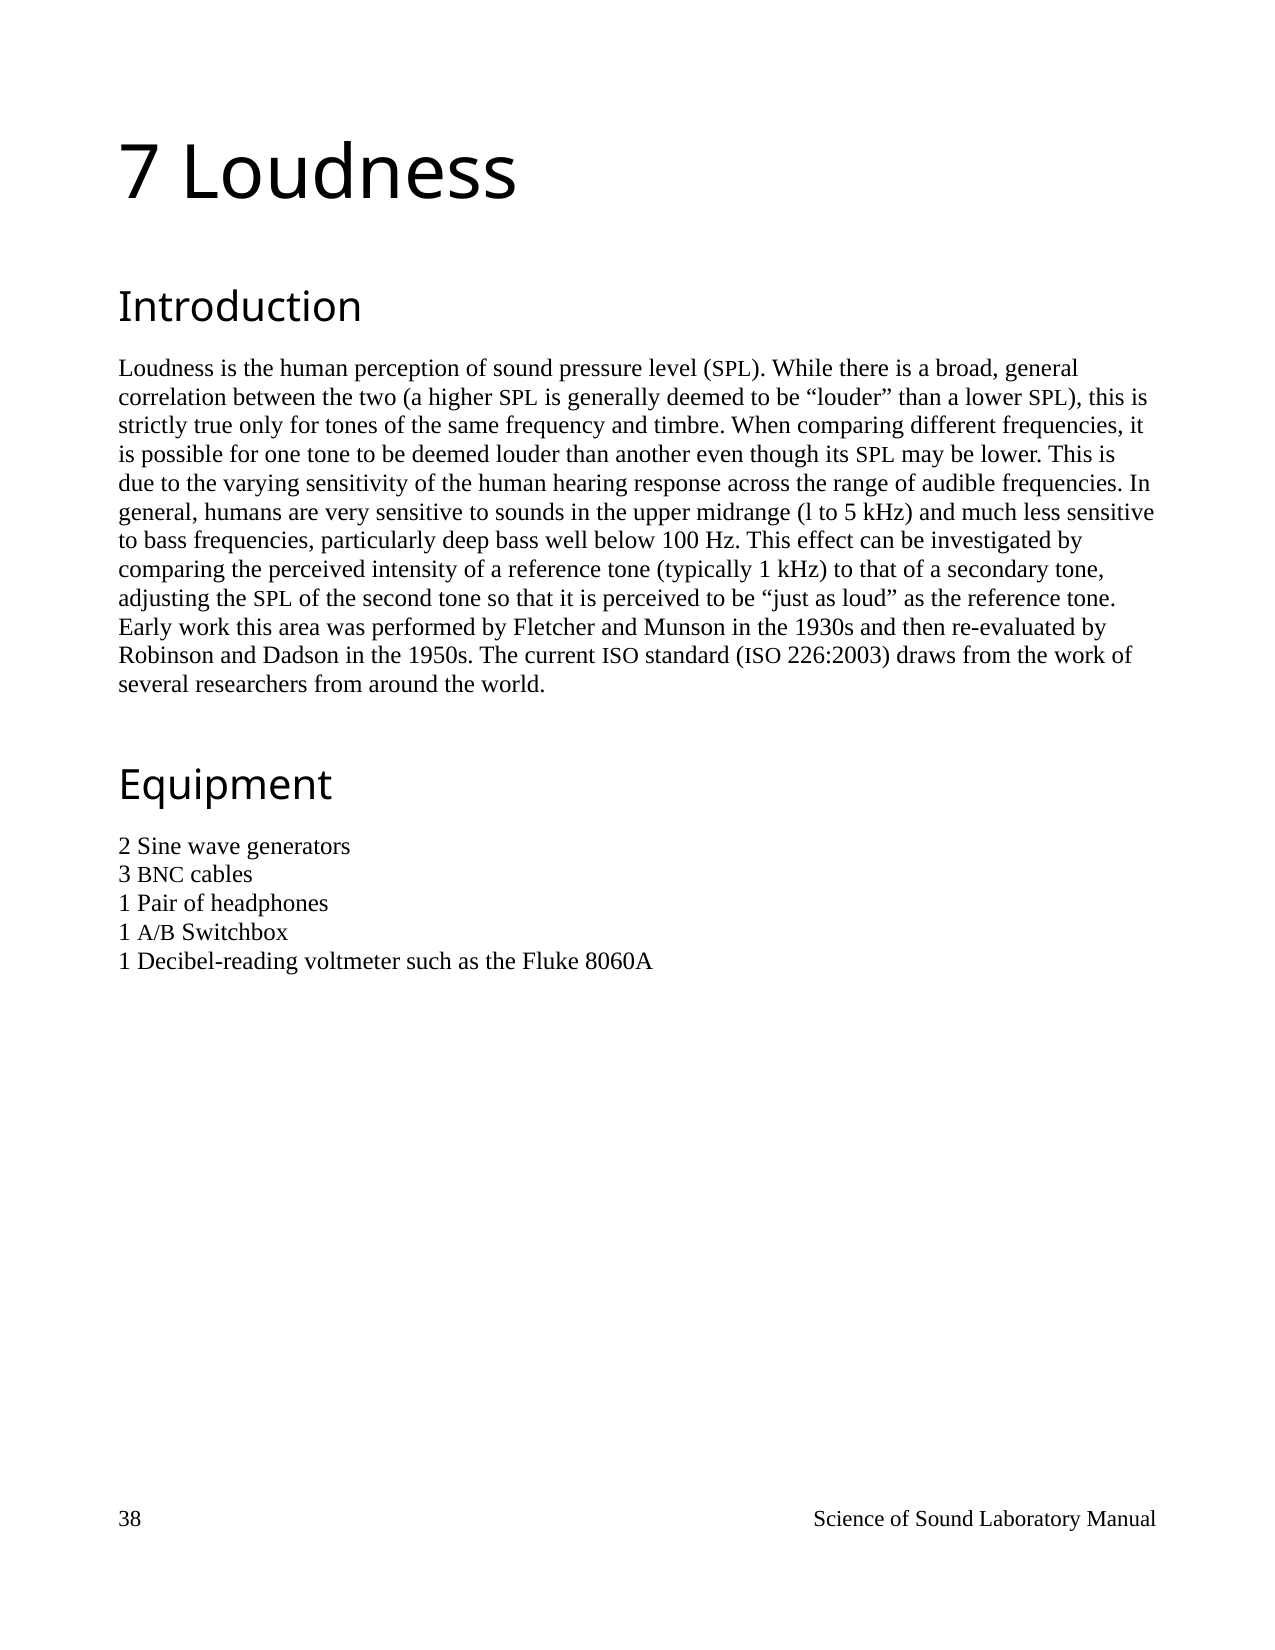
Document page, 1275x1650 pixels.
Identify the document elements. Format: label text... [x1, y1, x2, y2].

text 1 Pair of headphones [118, 888, 1157, 917]
text 2 Sine wave generators [118, 831, 1157, 859]
text 3 BNC cables [118, 859, 1157, 888]
text 1 Decibel-reading voltmeter such as the Fluke 8060A [118, 946, 1157, 974]
text 1 A/B Switchbox [118, 917, 1157, 946]
subtitle Introduction [118, 277, 1157, 334]
text Loudness is the human perception of sound pressure level (SPL). While there is a broad, general correlation between the two (a higher SPL is generally deemed to be “louder” than a lower SPL), this is strictly true only for tones of the same frequency and timbre. When comparing different frequencies, it is possible for one tone to be deemed louder than another even though its SPL may be lower. This is due to the varying sensitivity of the human hearing response across the range of audible frequencies. In general, humans are very sensitive to sounds in the upper midrange (l to 5 kHz) and much less sensitive to bass frequencies, particularly deep bass well below 100 Hz. This effect can be investigated by comparing the perceived intensity of a reference tone (typically 1 kHz) to that of a secondary tone, adjusting the SPL of the second tone so that it is perceived to be “just as loud” as the reference tone. Early work this area was performed by Fletcher and Munson in the 1930s and then re-evaluated by Robinson and Dadson in the 1950s. The current ISO standard (ISO 226:2003) draws from the work of several researchers from around the world. [118, 353, 1157, 698]
subtitle Equipment [118, 755, 1157, 812]
subtitle 7 Loudness [118, 118, 1157, 220]
